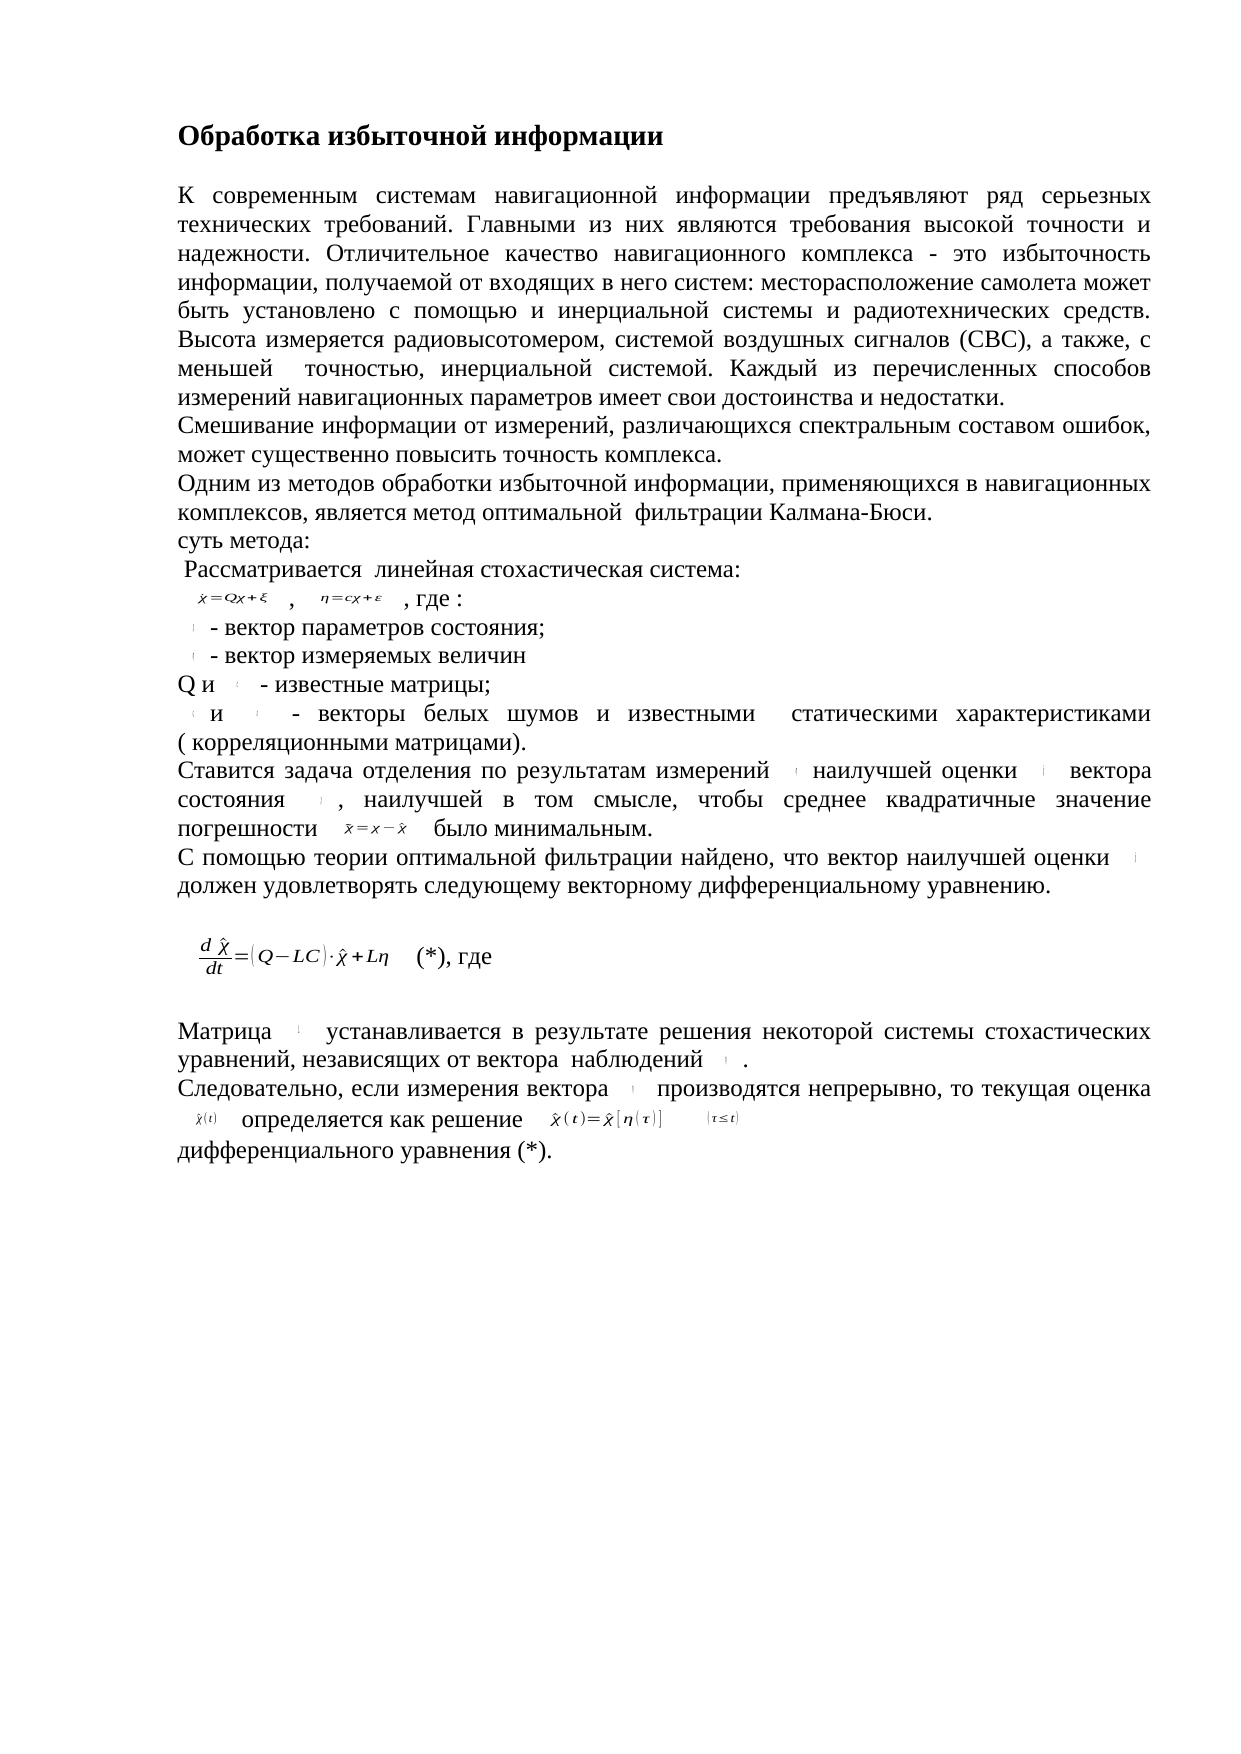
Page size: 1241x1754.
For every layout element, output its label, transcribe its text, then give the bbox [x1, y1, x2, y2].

text Матрица устанавливается в результате решения некоторой системы стохастических уравнений, независящих от вектора наблюдений . [177, 1016, 1152, 1073]
text Ставится задача отделения по результатам измерений наилучшей оценки вектора состояния , наилучшей в том смысле, чтобы среднее квадратичные значение погрешности было минимальным. [177, 755, 1152, 842]
text С помощью теории оптимальной фильтрации найдено, что вектор наилучшей оценки должен удовлетворять следующему векторному дифференциальному уравнению. [177, 842, 1152, 899]
text и - векторы белых шумов и известными статическими характеристиками ( корреляционными матрицами). [177, 698, 1152, 755]
text дифференциального уравнения (*). [177, 1136, 1152, 1164]
text К современным системам навигационной информации предъявляют ряд серьезных технических требований. Главными из них являются требования высокой точности и надежности. Отличительное качество навигационного комплекса - это избыточность информации, получаемой от входящих в него систем: месторасположение самолета может быть установлено с помощью и инерциальной системы и радиотехнических средств. Высота измеряется радиовысотомером, системой воздушных сигналов (СВС), а также, с меньшей точностью, инерциальной системой. Каждый из перечисленных способов измерений навигационных параметров имеет свои достоинства и недостатки. [177, 180, 1152, 410]
text суть метода: [177, 525, 1152, 554]
text Рассматривается линейная стохастическая система: [177, 554, 1152, 583]
text Следовательно, если измерения вектора производятся непрерывно, то текущая оценка определяется как решение [177, 1073, 1152, 1136]
text Смешивание информации от измерений, различающихся спектральным составом ошибок, может существенно повысить точность комплекса. [177, 410, 1152, 468]
text - вектор параметров состояния; [177, 612, 1152, 640]
text - вектор измеряемых величин [177, 640, 1152, 669]
text (*), где [177, 928, 1152, 987]
text Q и - известные матрицы; [177, 669, 1152, 698]
text , , где : [177, 583, 1152, 612]
text Обработка избыточной информации [177, 118, 1152, 152]
text Одним из методов обработки избыточной информации, применяющихся в навигационных комплексов, является метод оптимальной фильтрации Калмана-Бюси. [177, 468, 1152, 525]
